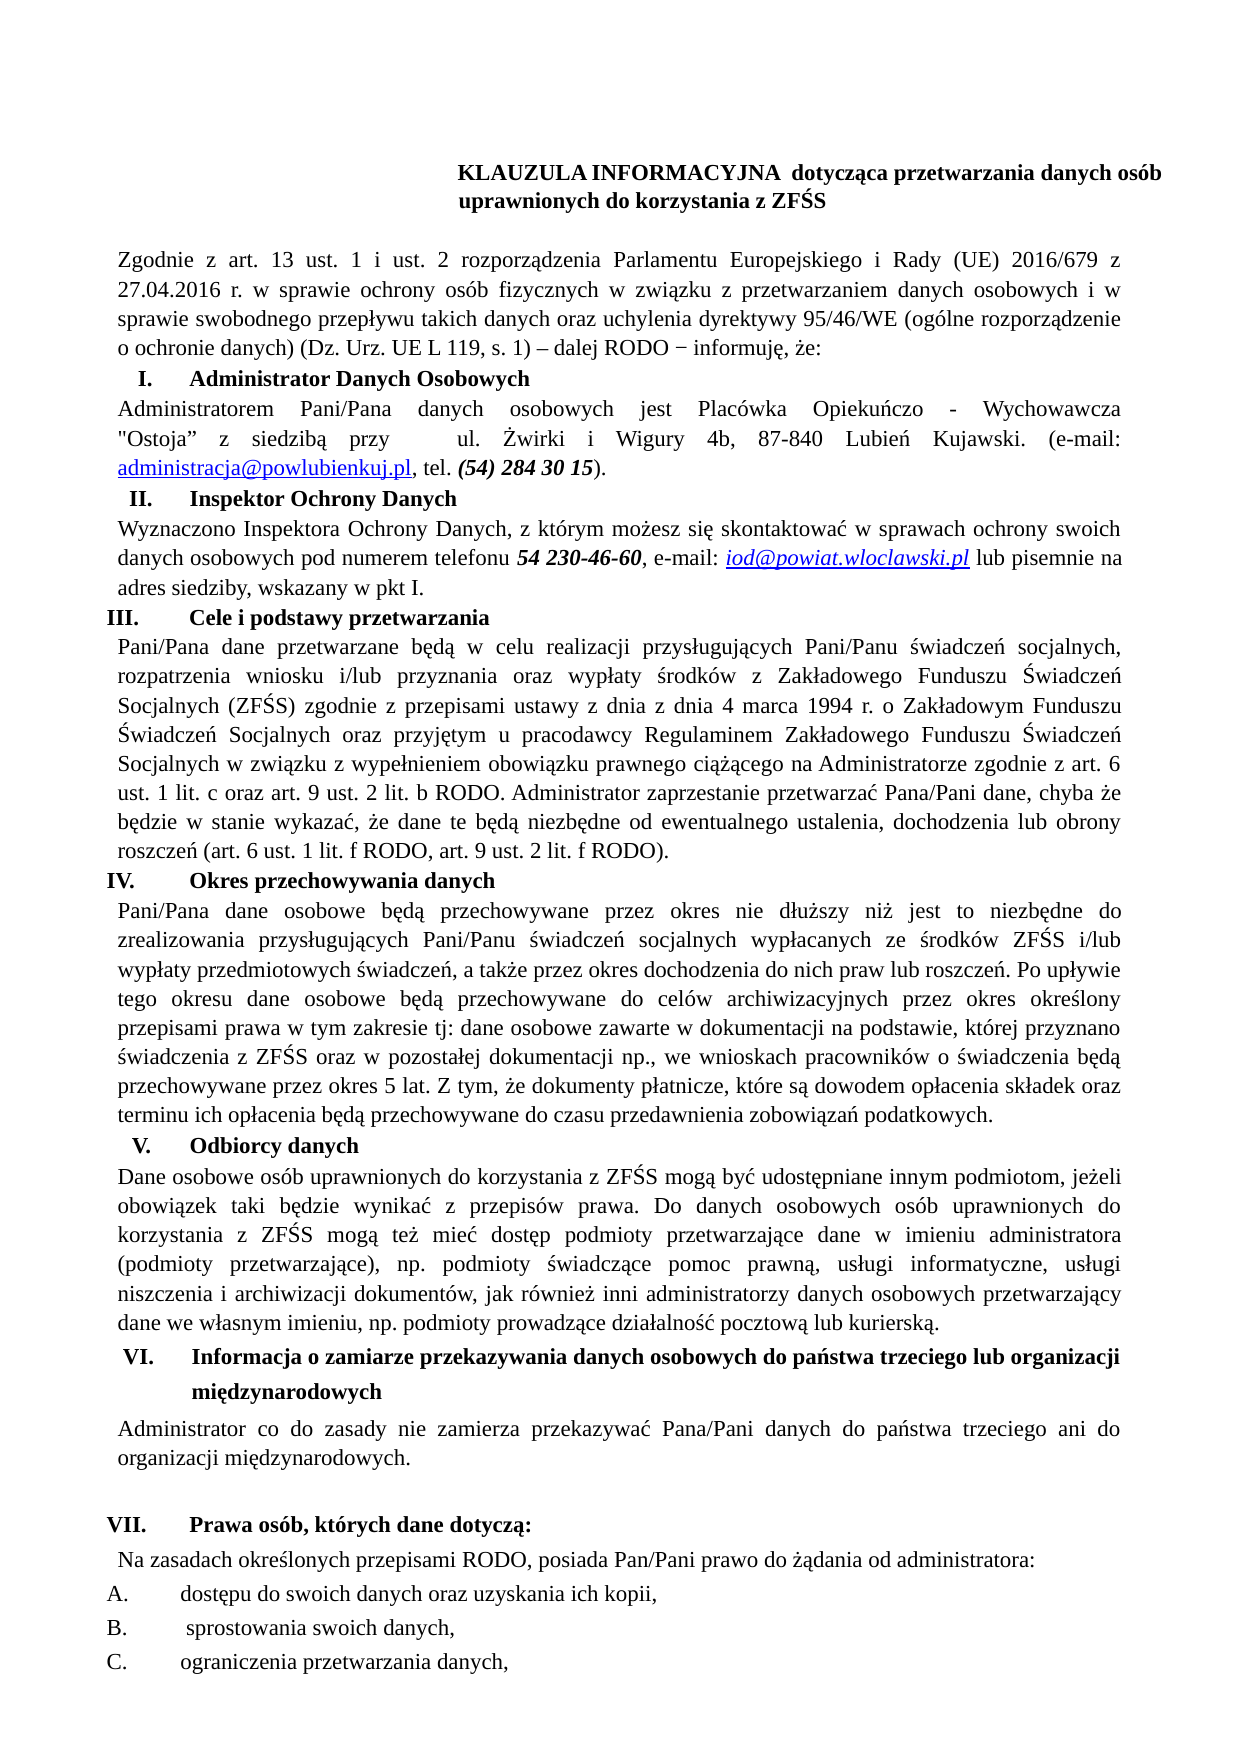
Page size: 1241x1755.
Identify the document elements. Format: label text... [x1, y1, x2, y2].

text VII. Prawa osób, których dane dotyczą: [106, 1511, 1240, 1537]
text Dane osobowe osób uprawnionych do korzystania z ZFŚS mogą być udostępniane innym podmiotom, jeżeli obowiązek taki będzie wynikać z przepisów prawa. Do danych osobowych osób uprawnionych do korzystania z ZFŚS mogą też mieć dostęp podmioty przetwarzające dane w imieniu administratora (podmioty przetwarzające), np. podmioty świadczące pomoc prawną, usługi informatyczne, usługi niszczenia i archiwizacji dokumentów, jak również inni administratorzy danych osobowych przetwarzający dane we własnym imieniu, np. podmioty prowadzące działalność pocztową lub kurierską. [117, 1163, 1123, 1335]
text Wyznaczono Inspektora Ochrony Danych, z którym możesz się skontaktować w sprawach ochrony swoich danych osobowych pod numerem telefonu 54 230-46-60, e-mail: iod@powiat.wloclawski.pl lub pisemnie na adres siedziby, wskazany w pkt I. [117, 515, 1123, 600]
subtitle II. Inspektor Ochrony Danych [106, 484, 1240, 512]
text Pani/Pana dane przetwarzane będą w celu realizacji przysługujących Pani/Panu świadczeń socjalnych, rozpatrzenia wniosku i/lub przyznania oraz wypłaty środków z Zakładowego Funduszu Świadczeń Socjalnych (ZFŚS) zgodnie z przepisami ustawy z dnia z dnia 4 marca 1994 r. o Zakładowym Funduszu Świadczeń Socjalnych oraz przyjętym u pracodawcy Regulaminem Zakładowego Funduszu Świadczeń Socjalnych w związku z wypełnieniem obowiązku prawnego ciążącego na Administratorze zgodnie z art. 6 ust. 1 lit. c oraz art. 9 ust. 2 lit. b RODO. Administrator zaprzestanie przetwarzać Pana/Pani dane, chyba że będzie w stanie wykazać, że dane te będą niezbędne od ewentualnego ustalenia, dochodzenia lub obrony roszczeń (art. 6 ust. 1 lit. f RODO, art. 9 ust. 2 lit. f RODO). [117, 633, 1123, 864]
text Zgodnie z art. 13 ust. 1 i ust. 2 rozporządzenia Parlamentu Europejskiego i Rady (UE) 2016/679 z 27.04.2016 r. w sprawie ochrony osób fizycznych w związku z przetwarzaniem danych osobowych i w sprawie swobodnego przepływu takich danych oraz uchylenia dyrektywy 95/46/WE (ogólne rozporządzenie o ochronie danych) (Dz. Urz. UE L 119, s. 1) – dalej RODO − informuję, że: [117, 246, 1123, 360]
text Na zasadach określonych przepisami RODO, posiada Pan/Pani prawo do żądania od administratora: [117, 1546, 1123, 1572]
subtitle III. Cele i podstawy przetwarzania [106, 603, 1240, 630]
subtitle I. Administrator Danych Osobowych [106, 364, 1240, 392]
text Administratorem Pani/Pana danych osobowych jest Placówka Opiekuńczo - Wychowawcza "Ostoja” z siedzibą przy ul. Żwirki i Wigury 4b, 87-840 Lubień Kujawski. (e-mail: administracja@powlubienkuj.pl, tel. (54) 284 30 15). [117, 395, 1123, 480]
list dostępu do swoich danych oraz uzyskania ich kopii, [106, 1580, 1123, 1606]
list sprostowania swoich danych, [106, 1614, 1123, 1640]
subtitle V. Odbiorcy danych [106, 1131, 1240, 1159]
subtitle IV. Okres przechowywania danych [106, 867, 1240, 894]
text Pani/Pana dane osobowe będą przechowywane przez okres nie dłuższy niż jest to niezbędne do zrealizowania przysługujących Pani/Panu świadczeń socjalnych wypłacanych ze środków ZFŚS i/lub wypłaty przedmiotowych świadczeń, a także przez okres dochodzenia do nich praw lub roszczeń. Po upływie tego okresu dane osobowe będą przechowywane do celów archiwizacyjnych przez okres określony przepisami prawa w tym zakresie tj: dane osobowe zawarte w dokumentacji na podstawie, której przyznano świadczenia z ZFŚS oraz w pozostałej dokumentacji np., we wnioskach pracowników o świadczenia będą przechowywane przez okres 5 lat. Z tym, że dokumenty płatnicze, które są dowodem opłacenia składek oraz terminu ich opłacenia będą przechowywane do czasu przedawnienia zobowiązań podatkowych. [117, 897, 1123, 1128]
list ograniczenia przetwarzania danych, [106, 1648, 1123, 1674]
subtitle VI. Informacja o zamiarze przekazywania danych osobowych do państwa trzeciego lub organizacji międzynarodowych [123, 1343, 1240, 1404]
text Administrator co do zasady nie zamierza przekazywać Pana/Pani danych do państwa trzeciego ani do organizacji międzynarodowych. [117, 1414, 1123, 1470]
subtitle KLAUZULA INFORMACYJNA dotycząca przetwarzania danych osób uprawnionych do korzystania z ZFŚS [457, 159, 1240, 213]
